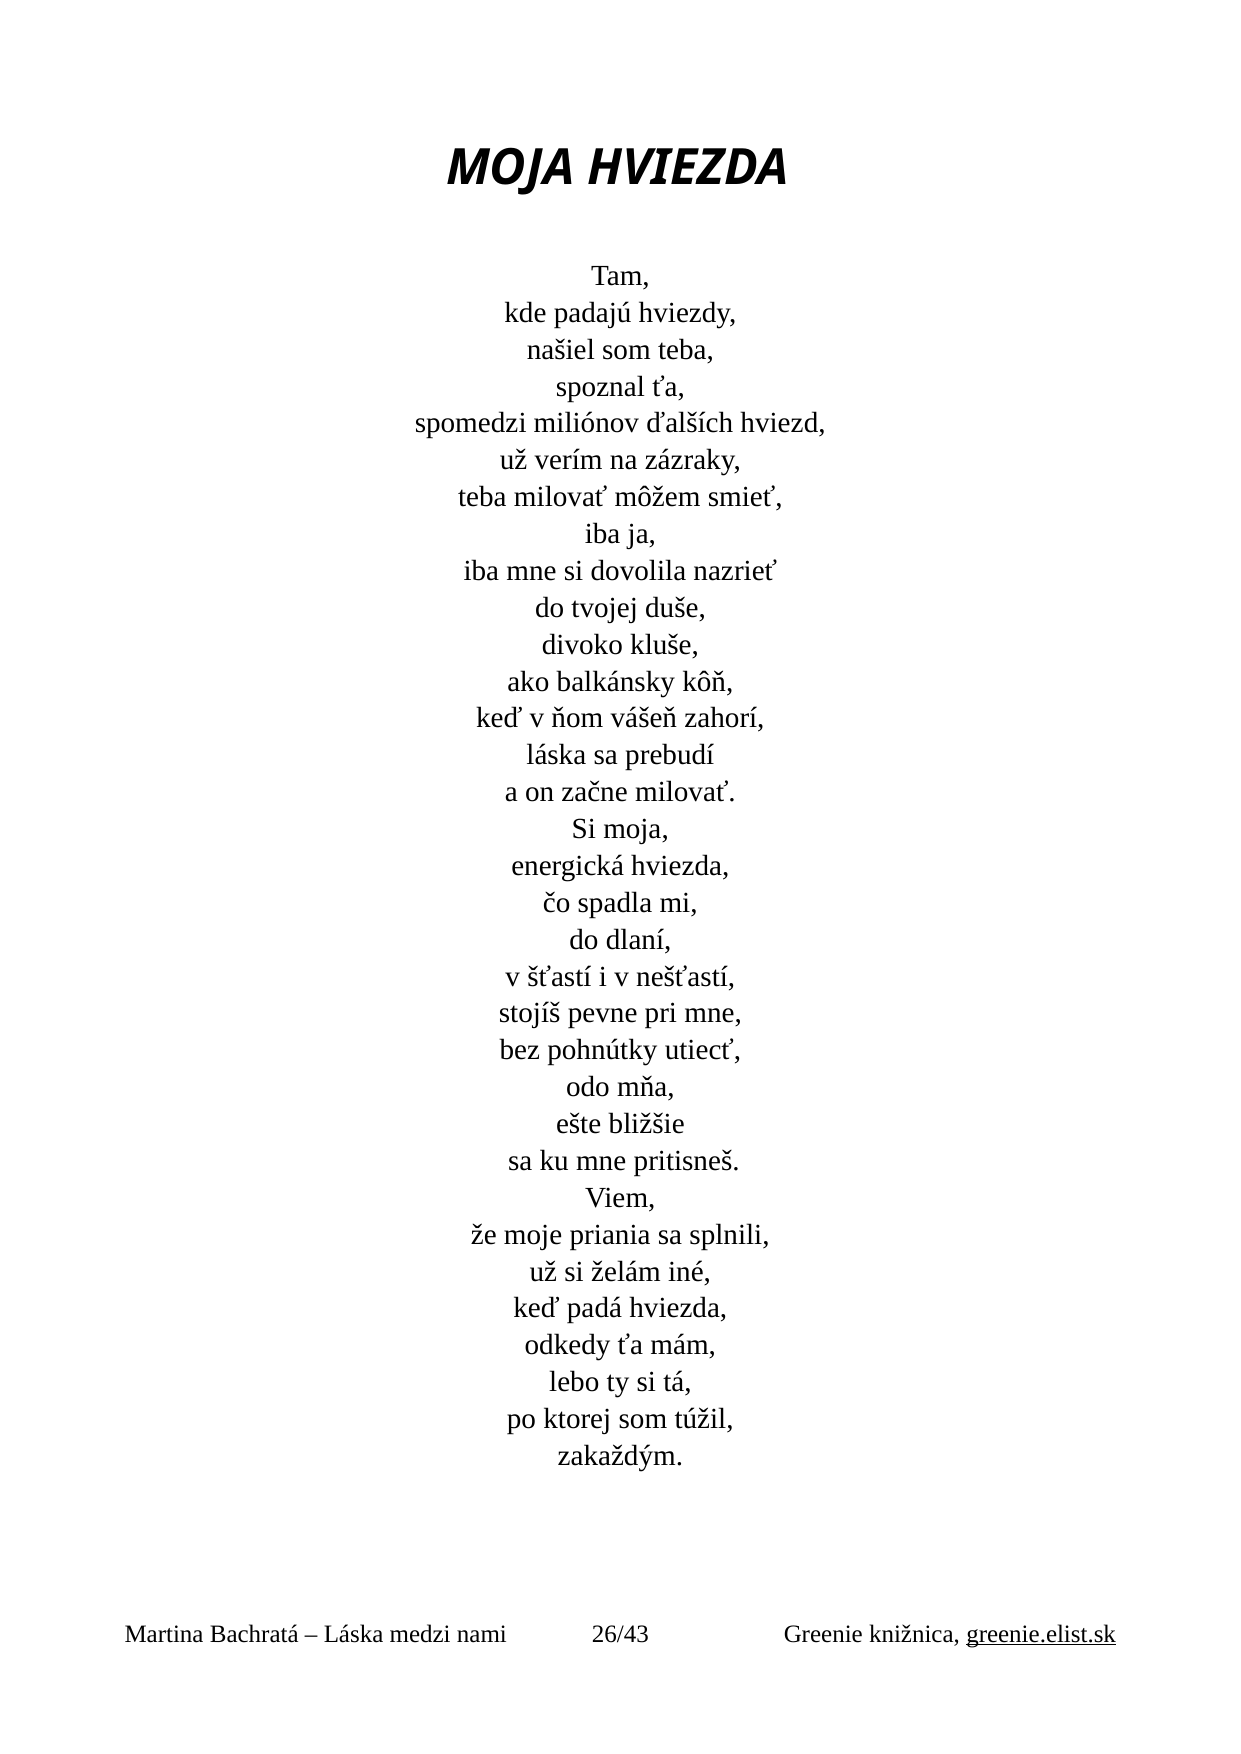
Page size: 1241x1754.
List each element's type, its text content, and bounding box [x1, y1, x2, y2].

text do tvojej duše, [106, 590, 1134, 623]
text zakaždým. [106, 1438, 1134, 1472]
subtitle MOJA HVIEZDA [106, 131, 1134, 199]
text stojíš pevne pri mne, [106, 996, 1134, 1029]
text láska sa prebudí [106, 737, 1134, 771]
text a on začne milovať. [106, 774, 1134, 808]
text ako balkánsky kôň, [106, 664, 1134, 697]
text Tam, [106, 258, 1134, 292]
text už verím na zázraky, [106, 442, 1134, 476]
text spoznal ťa, [106, 369, 1134, 402]
text iba mne si dovolila nazrieť [106, 553, 1134, 587]
text keď v ňom vášeň zahorí, [106, 701, 1134, 734]
text iba ja, [106, 516, 1134, 550]
text teba milovať môžem smieť, [106, 479, 1134, 513]
text že moje priania sa splnili, [106, 1217, 1134, 1250]
text čo spadla mi, [106, 885, 1134, 918]
text odo mňa, [106, 1069, 1134, 1103]
text kde padajú hviezdy, [106, 295, 1134, 328]
text po ktorej som túžil, [106, 1401, 1134, 1435]
text spomedzi miliónov ďalších hviezd, [106, 406, 1134, 439]
text divoko kluše, [106, 627, 1134, 660]
text už si želám iné, [106, 1254, 1134, 1287]
text do dlaní, [106, 922, 1134, 955]
text energická hviezda, [106, 848, 1134, 882]
text Si moja, [106, 811, 1134, 845]
text bez pohnútky utiecť, [106, 1032, 1134, 1066]
text ešte bližšie [106, 1106, 1134, 1140]
text v šťastí i v nešťastí, [106, 959, 1134, 992]
text odkedy ťa mám, [106, 1327, 1134, 1361]
text sa ku mne pritisneš. [106, 1143, 1134, 1177]
text keď padá hviezda, [106, 1291, 1134, 1324]
text našiel som teba, [106, 332, 1134, 365]
text Viem, [106, 1180, 1134, 1213]
text lebo ty si tá, [106, 1364, 1134, 1398]
